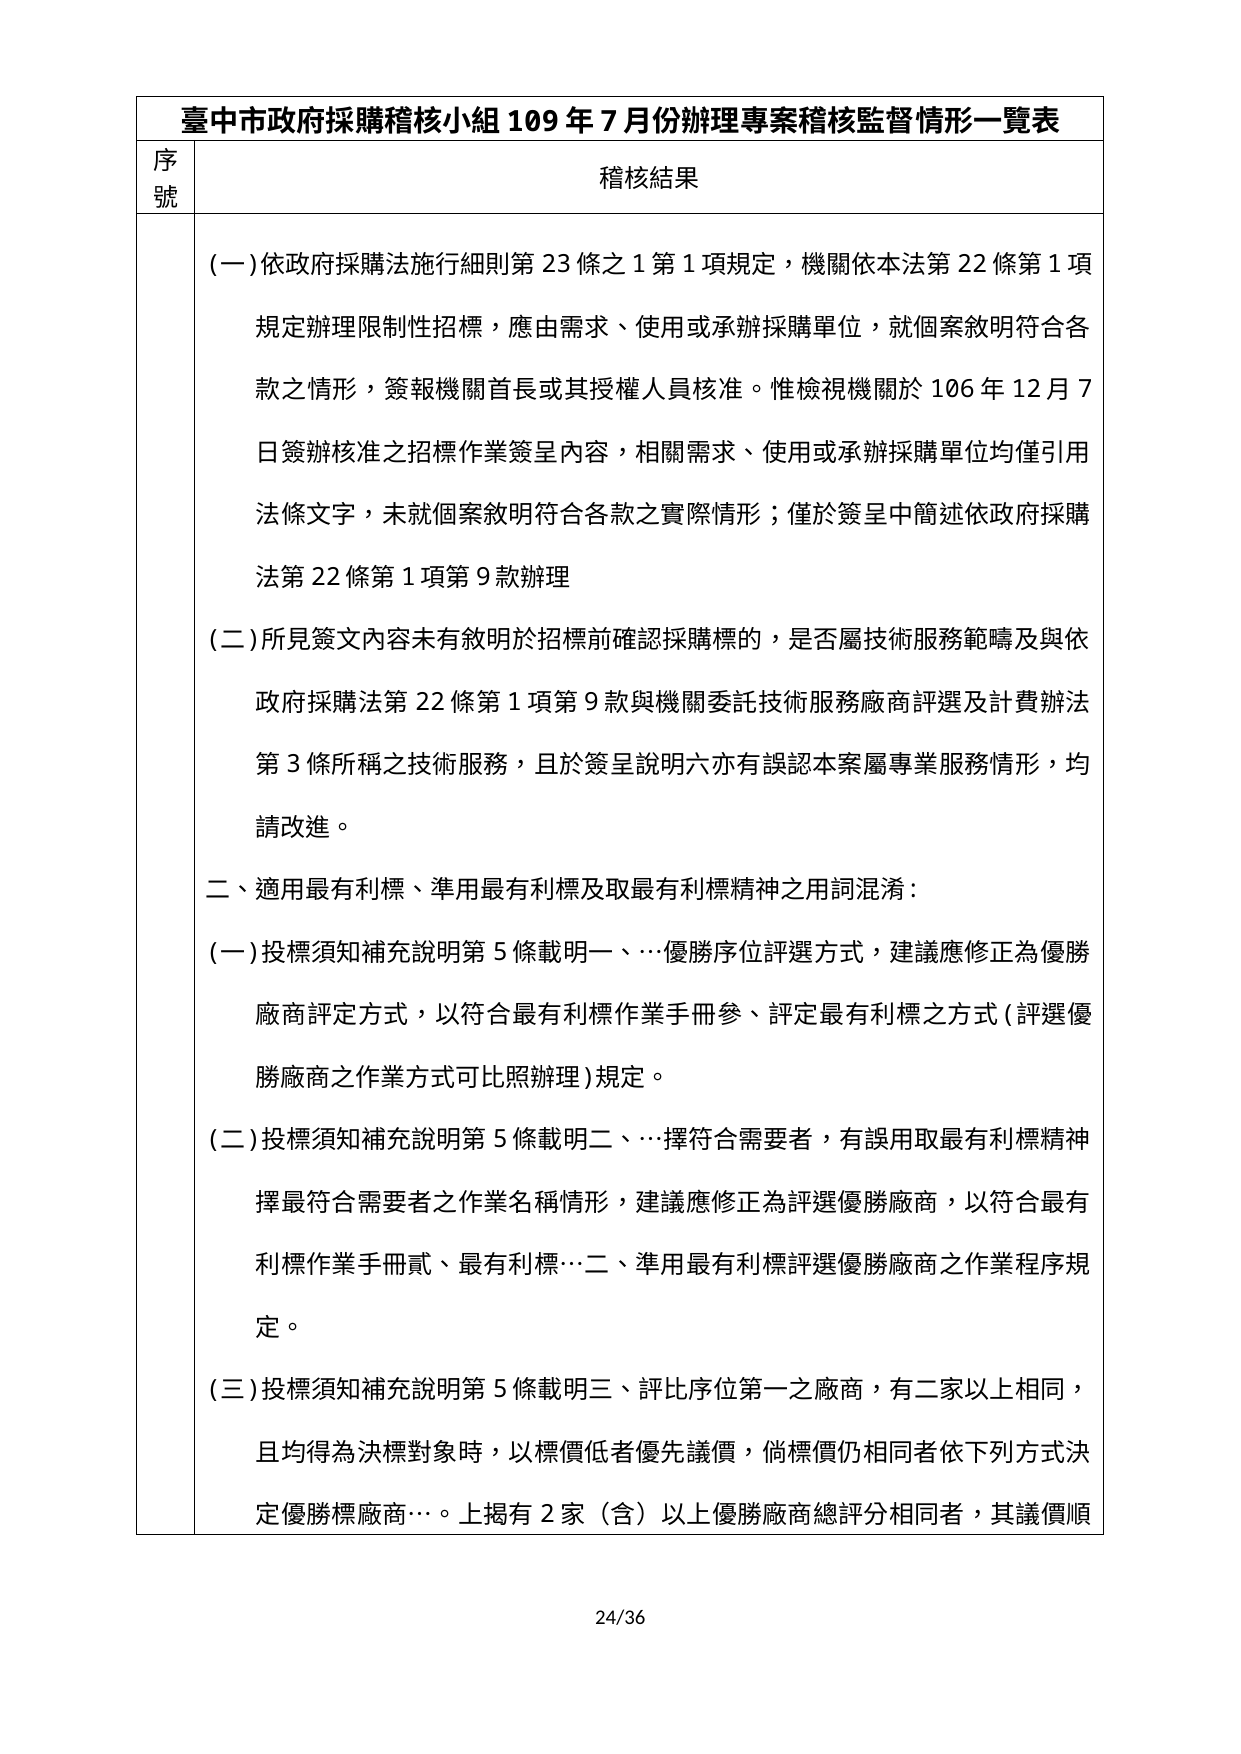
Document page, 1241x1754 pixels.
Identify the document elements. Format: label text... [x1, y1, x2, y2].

table_cell 序號 [137, 141, 194, 213]
table_cell 稽核結果 [195, 141, 1103, 213]
table_cell (一)依政府採購法施行細則第23條之1第1項規定，機關依本法第22條第1項規定辦理限制性招標，應由需求、使用或承辦採購單位，就個案敘明符合各款之情形，簽報機關首長或其授權人員核准。惟檢視機關於106年12月7日簽辦核准之招標作業簽呈內容，相關需求、使用或承辦採購單位均僅引用法條文字，未就個案敘明符合各款之實際情形；僅於簽呈中簡述依政府採購法第22條第1項第9款辦理 (二)所見簽文內容未有敘明於招標前確認採購標的，是否屬技術服務範疇及與依政府採購法第22條第1項第9款與機關委託技術服務廠商評選及計費辦法第3條所稱之技術服務，且於簽呈說明六亦有誤認本案屬專業服務情形，均請改進。 二、適用最有利標、準用最有利標及取最有利標精神之用詞混淆: (一)投標須知補充說明第5條載明一、…優勝序位評選方式，建議應修正為優勝廠商評定方式，以符合最有利標作業手冊參、評定最有利標之方式(評選優勝廠商之作業方式可比照辦理)規定。 (二)投標須知補充說明第5條載明二、…擇符合需要者，有誤用取最有利標精神擇最符合需要者之作業名稱情形，建議應修正為評選優勝廠商，以符合最有利標作業手冊貳、最有利標…二、準用最有利標評選優勝廠商之作業程序規定。 (三)投標須知補充說明第5條載明三、評比序位第一之廠商，有二家以上相同，且均得為決標對象時，以標價低者優先議價，倘標價仍相同者依下列方式決定優勝標廠商…。上揭有2家（含）以上優勝廠商總評分相同者，其議價順 [195, 214, 1103, 1534]
table_cell [137, 214, 194, 1534]
table_header 臺中市政府採購稽核小組109年7月份辦理專案稽核監督情形一覽表 [137, 97, 1103, 140]
